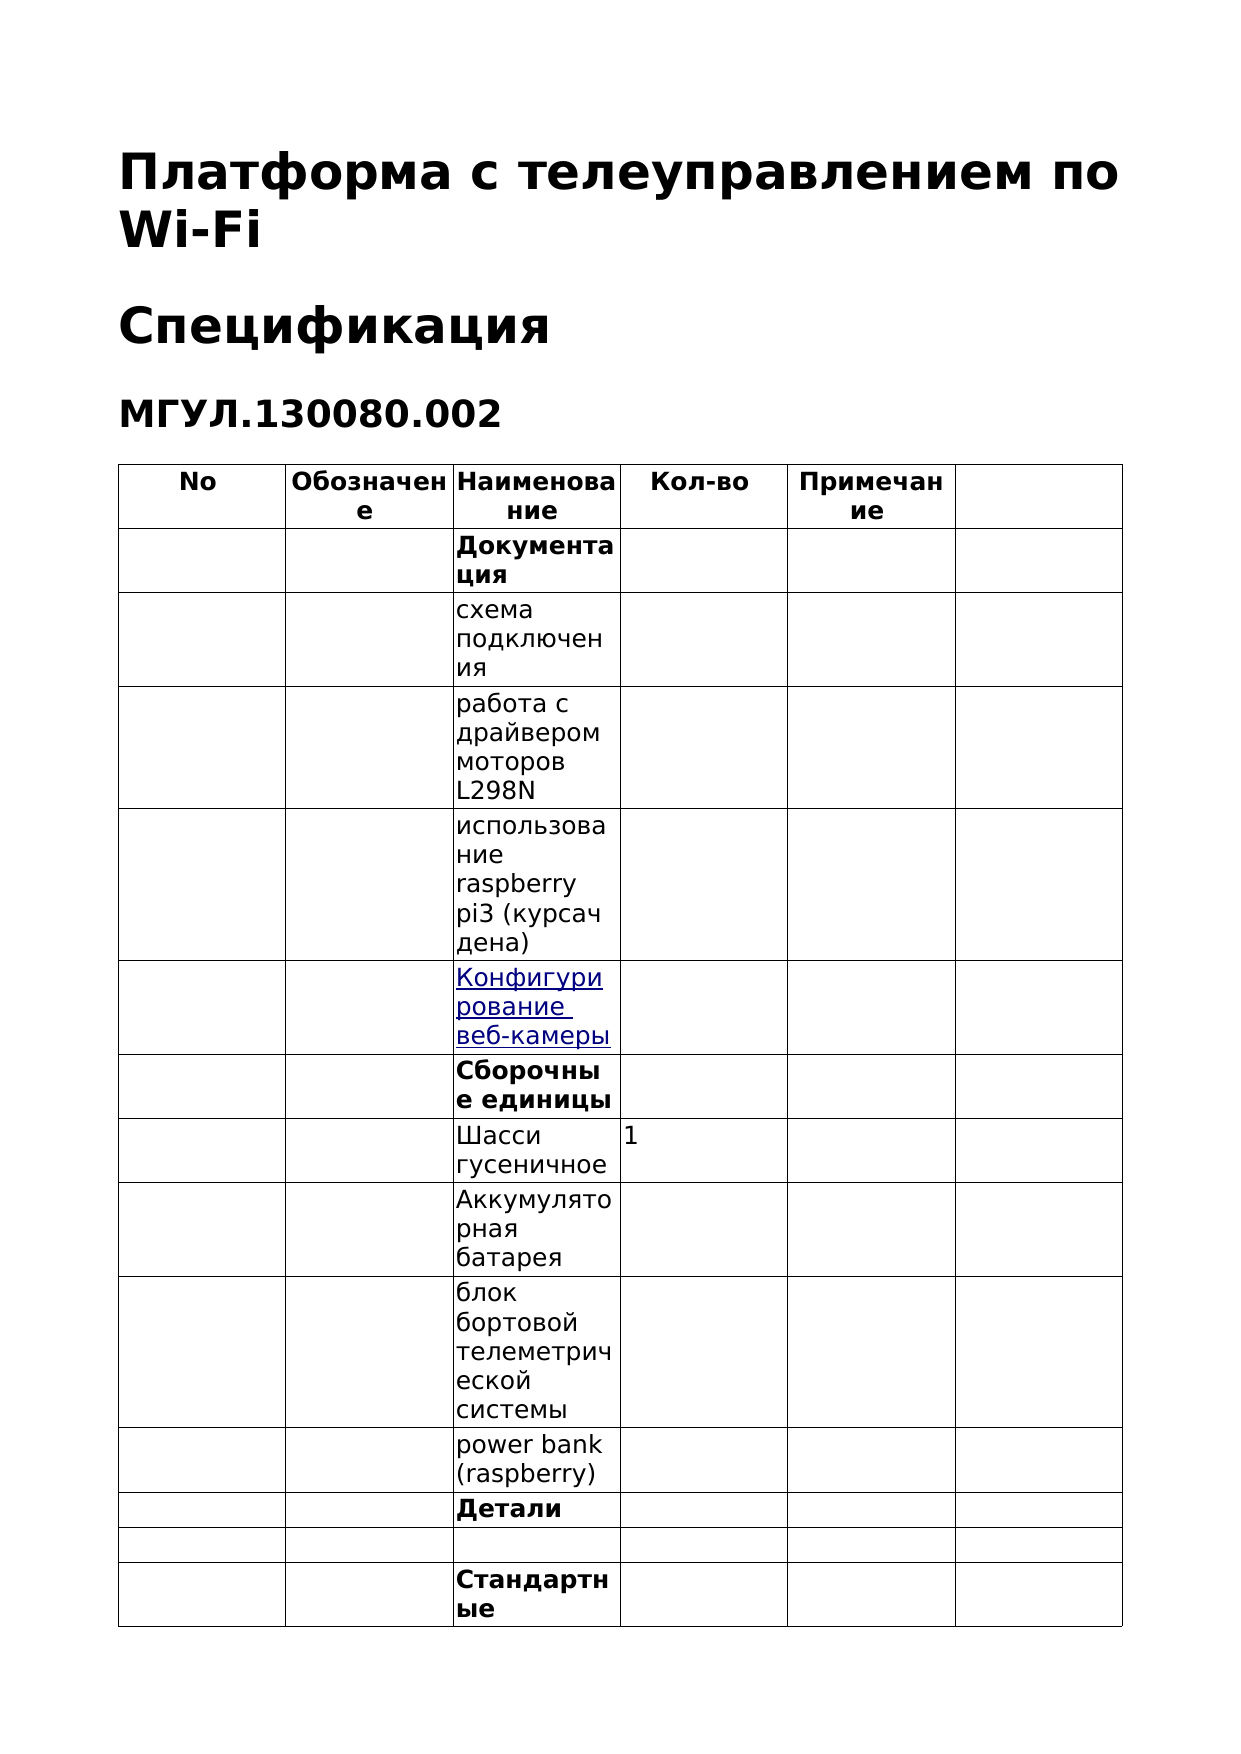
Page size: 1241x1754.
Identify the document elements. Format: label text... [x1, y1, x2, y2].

table_cell [286, 961, 453, 1053]
table_cell [119, 809, 285, 960]
table_cell схема подключения [454, 593, 620, 686]
table_cell [956, 961, 1122, 1053]
table_cell [621, 1428, 787, 1492]
table_cell Сборочные единицы [454, 1055, 620, 1118]
table_cell Детали [454, 1493, 620, 1527]
subtitle Платформа с телеуправлением по Wi-Fi [118, 143, 1122, 259]
table_cell [286, 593, 453, 686]
table_cell [788, 1428, 955, 1492]
table_cell [788, 1493, 955, 1527]
table_cell [119, 1183, 285, 1276]
table_header Примечание [788, 465, 955, 528]
table_cell [956, 1119, 1122, 1182]
table_cell [621, 1183, 787, 1276]
table_header Обозначене [286, 465, 453, 528]
subtitle МГУЛ.130080.002 [118, 393, 1122, 436]
subtitle Спецификация [118, 297, 1122, 355]
table_cell [119, 1493, 285, 1527]
table_cell работа с драйвером моторов L298N [454, 687, 620, 808]
table_cell [286, 1563, 453, 1626]
table_cell [788, 529, 955, 592]
table_cell блок бортовой телеметрической системы [454, 1277, 620, 1427]
table_cell [956, 1428, 1122, 1492]
table_cell [286, 1277, 453, 1427]
table_cell Документация [454, 529, 620, 592]
table_cell Шасси гусеничное [454, 1119, 620, 1182]
table_cell [621, 529, 787, 592]
table_header Наименование [454, 465, 620, 528]
table_cell использование raspberry pi3 (курсач дена) [454, 809, 620, 960]
table_cell [119, 1428, 285, 1492]
table_cell [621, 1493, 787, 1527]
table_cell [956, 809, 1122, 960]
table_cell [956, 529, 1122, 592]
table_cell [621, 593, 787, 686]
table_header Кол-во [621, 465, 787, 528]
table_cell [621, 1528, 787, 1562]
table_cell [788, 1183, 955, 1276]
table_cell [119, 961, 285, 1053]
table_cell [788, 1563, 955, 1626]
table_cell [788, 1055, 955, 1118]
table_cell [788, 961, 955, 1053]
table_cell [788, 1528, 955, 1562]
table_cell Стандартные [454, 1563, 620, 1626]
table_cell [788, 809, 955, 960]
table_cell [454, 1528, 620, 1562]
table_header [956, 465, 1122, 528]
table_cell [956, 1493, 1122, 1527]
table_cell [621, 1563, 787, 1626]
table_cell [286, 529, 453, 592]
table_cell [956, 1563, 1122, 1626]
table_cell [788, 593, 955, 686]
table_cell [621, 809, 787, 960]
table_cell [286, 1428, 453, 1492]
table_cell [956, 687, 1122, 808]
table_cell [621, 961, 787, 1053]
table_cell [119, 687, 285, 808]
table_cell [956, 1528, 1122, 1562]
table_cell [956, 1183, 1122, 1276]
table_cell [621, 1055, 787, 1118]
table_cell [286, 687, 453, 808]
table_cell [119, 1055, 285, 1118]
table_cell [788, 687, 955, 808]
table_cell Аккумуляторная батарея [454, 1183, 620, 1276]
table_cell [119, 1563, 285, 1626]
table_cell power bank (raspberry) [454, 1428, 620, 1492]
table_cell [119, 1528, 285, 1562]
table_cell [956, 1055, 1122, 1118]
table_cell 1 [621, 1119, 787, 1182]
table_cell [788, 1119, 955, 1182]
table_header No [119, 465, 285, 528]
table_cell [119, 1277, 285, 1427]
table_cell [286, 809, 453, 960]
table_cell [119, 1119, 285, 1182]
table_cell [621, 1277, 787, 1427]
table_cell [788, 1277, 955, 1427]
table_cell [956, 1277, 1122, 1427]
table_cell [286, 1119, 453, 1182]
table_cell [621, 687, 787, 808]
table_cell [286, 1528, 453, 1562]
table_cell [956, 593, 1122, 686]
table_cell [286, 1183, 453, 1276]
table_cell [286, 1493, 453, 1527]
table_cell Конфигурирование веб-камеры [454, 961, 620, 1053]
table_cell [119, 529, 285, 592]
table_cell [286, 1055, 453, 1118]
table_cell [119, 593, 285, 686]
